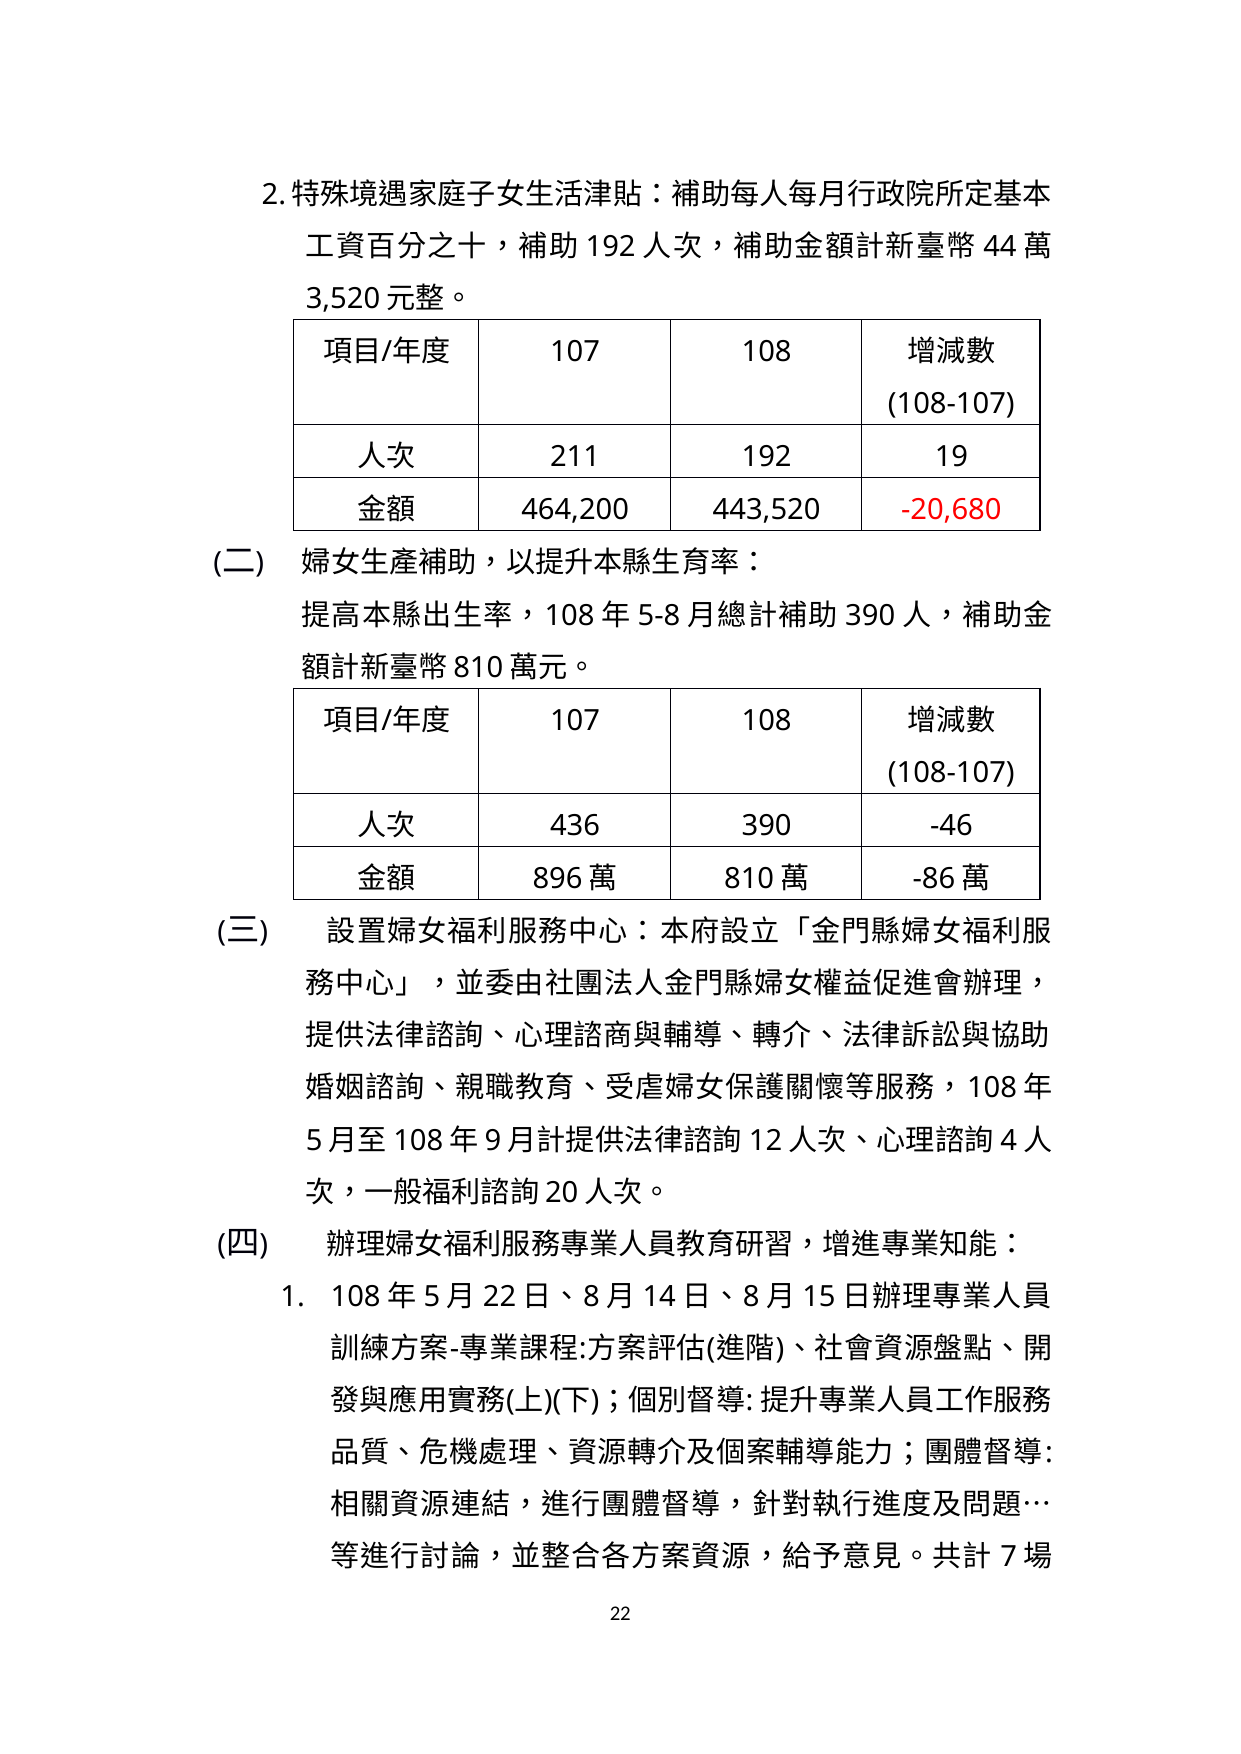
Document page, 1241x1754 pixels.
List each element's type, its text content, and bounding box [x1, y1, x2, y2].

table_cell 464,200 [479, 478, 670, 530]
table_cell 金額 [294, 478, 478, 530]
table_cell 443,520 [671, 478, 861, 530]
table_header 108 [671, 320, 861, 424]
table_cell 436 [479, 794, 670, 846]
list 設置婦女福利服務中心：本府設立「金門縣婦女福利服務中心」，並委由社團法人金門縣婦女權益促進會辦理，提供法律諮詢、心理諮商與輔導、轉介、法律訴訟與協助、婚姻諮詢、親職教育、受虐婦女保護關懷等服務，108年5月至108年9月計提供法律諮詢12人次、心理諮詢4人次，一般福利諮詢20人次。 [217, 900, 1053, 1212]
table_cell 211 [479, 425, 670, 477]
table_cell 人次 [294, 794, 478, 846]
table_cell 人次 [294, 425, 478, 477]
table_cell 896萬 [479, 847, 670, 899]
list 辦理婦女福利服務專業人員教育研習，增進專業知能： [217, 1212, 1053, 1264]
table_header 107 [479, 320, 670, 424]
table_header 108 [671, 689, 861, 793]
table_cell -46 [862, 794, 1039, 846]
table_header 項目/年度 [294, 689, 478, 793]
text 提高本縣出生率，108年5-8月總計補助390人，補助金額計新臺幣810萬元。 [301, 583, 1053, 687]
table_cell -86萬 [862, 847, 1039, 899]
table_cell 390 [671, 794, 861, 846]
table_cell 810萬 [671, 847, 861, 899]
table_cell 金額 [294, 847, 478, 899]
table_header 107 [479, 689, 670, 793]
table_header 增減數 (108-107) [862, 689, 1039, 793]
list 108年5月22日、8月14日、8月15日辦理專業人員訓練方案-專業課程:方案評估(進階)、社會資源盤點、開發與應用實務(上)(下)；個別督導: 提升專業人員工作服務品質、危機處理、資源轉介及個案輔導能力；團體督導:相關資源連結，進行團體督導，針對執行進度及問題…等進行討論，並整合各方案資源，給予意見。共計7場 [280, 1264, 1053, 1577]
table_cell -20,680 [862, 478, 1039, 530]
table_cell 19 [862, 425, 1039, 477]
table_cell 192 [671, 425, 861, 477]
list 婦女生產補助，以提升本縣生育率： [213, 531, 1053, 583]
table_header 項目/年度 [294, 320, 478, 424]
list 特殊境遇家庭子女生活津貼：補助每人每月行政院所定基本工資百分之十，補助192人次，補助金額計新臺幣44萬3,520元整。 [261, 162, 1053, 319]
table_header 增減數 (108-107) [862, 320, 1039, 424]
